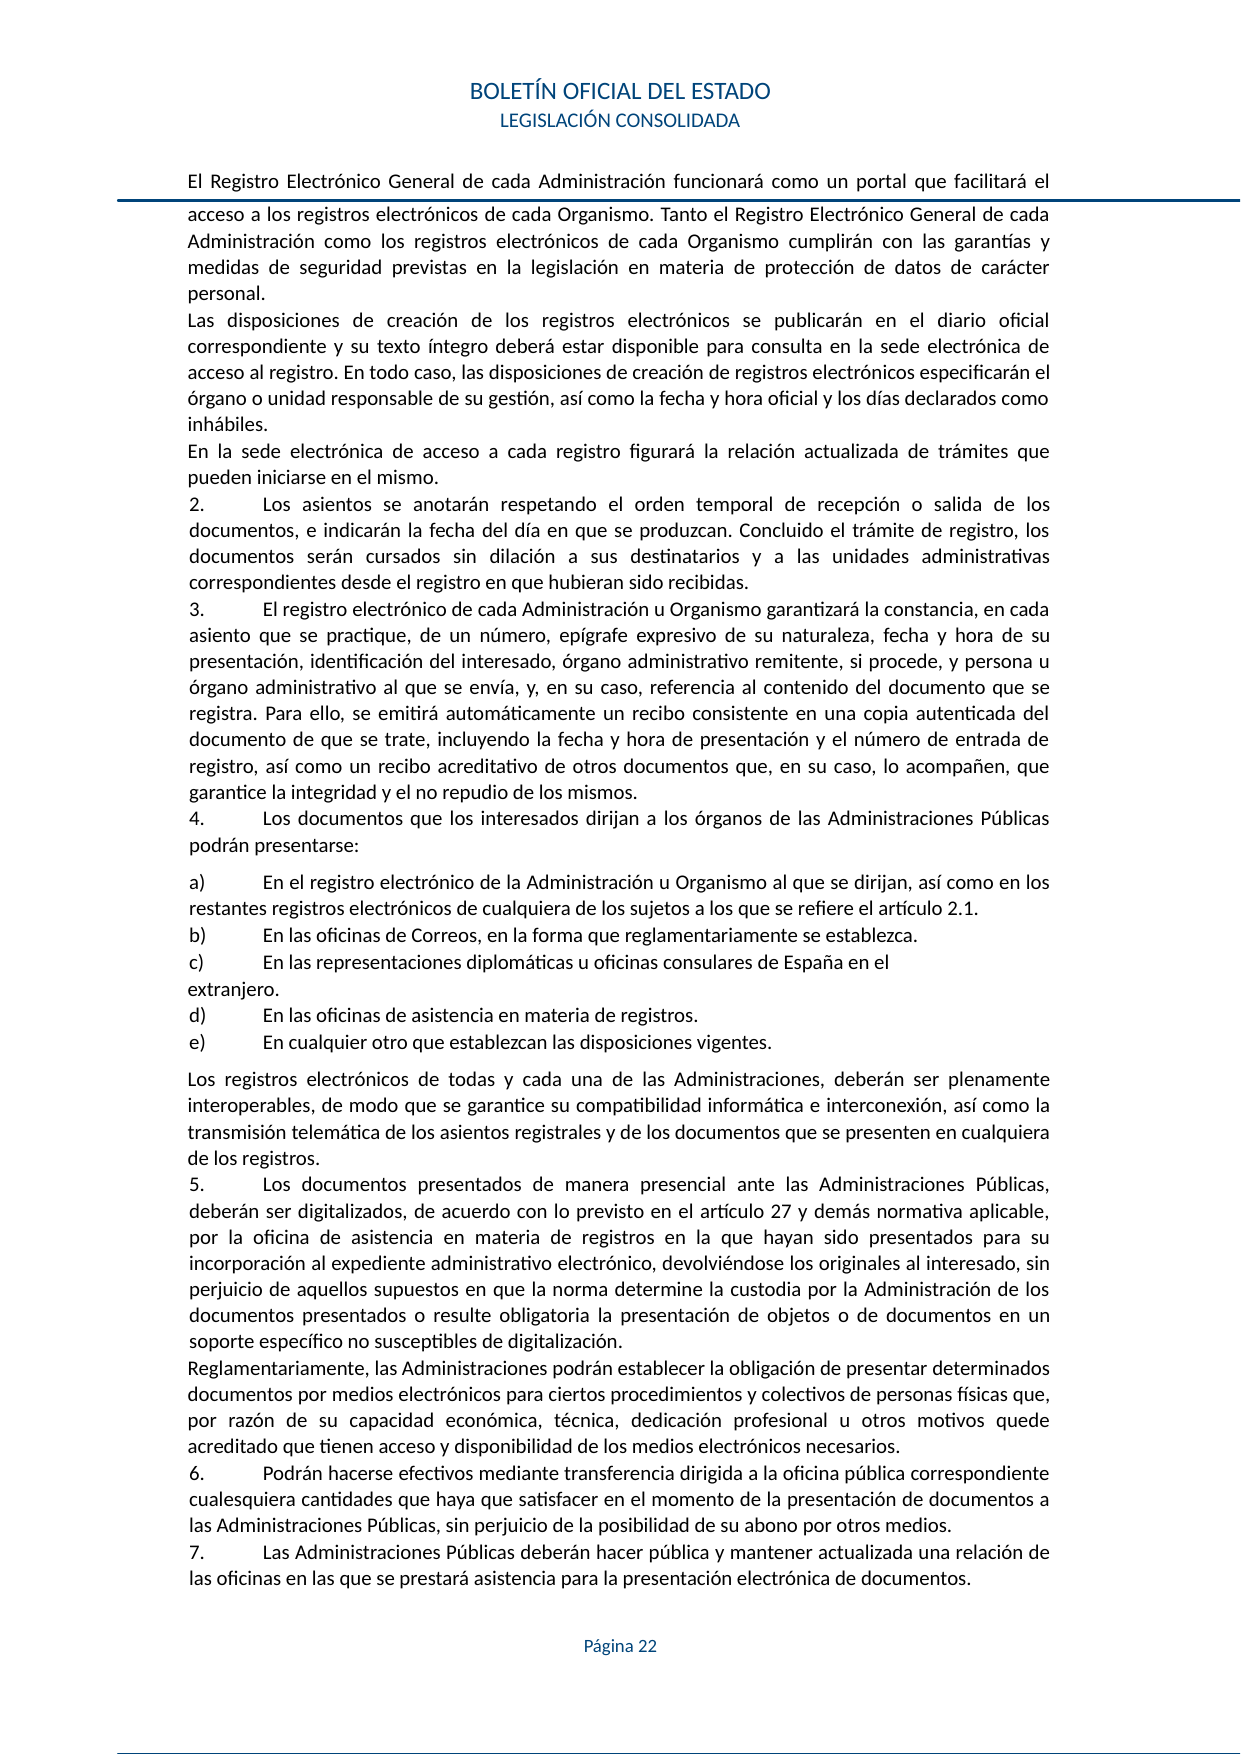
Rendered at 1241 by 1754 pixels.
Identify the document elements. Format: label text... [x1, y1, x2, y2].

list Los documentos que los interesados dirijan a los órganos de las Administraciones Públicas podrán presentarse: [189, 806, 1051, 857]
text acceso a los registros electrónicos de cada Organismo. Tanto el Registro Electrónico General de cada Administración como los registros electrónicos de cada Organismo cumplirán con las garantías y medidas de seguridad previstas en la legislación en materia de protección de datos de carácter personal. [187, 202, 1051, 306]
list En el registro electrónico de la Administración u Organismo al que se dirijan, así como en los restantes registros electrónicos de cualquiera de los sujetos a los que se refiere el artículo 2.1. [189, 869, 1051, 921]
text Los registros electrónicos de todas y cada una de las Administraciones, deberán ser plenamente interoperables, de modo que se garantice su compatibilidad informática e interconexión, así como la transmisión telemática de los asientos registrales y de los documentos que se presenten en cualquiera de los registros. [187, 1067, 1051, 1170]
list El registro electrónico de cada Administración u Organismo garantizará la constancia, en cada asiento que se practique, de un número, epígrafe expresivo de su naturaleza, fecha y hora de su presentación, identificación del interesado, órgano administrativo remitente, si procede, y persona u órgano administrativo al que se envía, y, en su caso, referencia al contenido del documento que se registra. Para ello, se emitirá automáticamente un recibo consistente en una copia autenticada del documento de que se trate, incluyendo la fecha y hora de presentación y el número de entrada de registro, así como un recibo acreditativo de otros documentos que, en su caso, lo acompañen, que garantice la integridad y el no repudio de los mismos. [189, 596, 1051, 804]
text En la sede electrónica de acceso a cada registro figurará la relación actualizada de trámites que pueden iniciarse en el mismo. [187, 438, 1051, 489]
list En las oficinas de asistencia en materia de registros. [189, 1003, 1051, 1028]
text extranjero. [187, 976, 1051, 1001]
text Las disposiciones de creación de los registros electrónicos se publicarán en el diario oficial correspondiente y su texto íntegro deberá estar disponible para consulta en la sede electrónica de acceso al registro. En todo caso, las disposiciones de creación de registros electrónicos especificarán el órgano o unidad responsable de su gestión, así como la fecha y hora oficial y los días declarados como inhábiles. [187, 307, 1051, 437]
list En las oficinas de Correos, en la forma que reglamentariamente se establezca. [189, 922, 1051, 948]
list Podrán hacerse efectivos mediante transferencia dirigida a la oficina pública correspondiente cualesquiera cantidades que haya que satisfacer en el momento de la presentación de documentos a las Administraciones Públicas, sin perjuicio de la posibilidad de su abono por otros medios. [189, 1460, 1051, 1538]
text Reglamentariamente, las Administraciones podrán establecer la obligación de presentar determinados documentos por medios electrónicos para ciertos procedimientos y colectivos de personas físicas que, por razón de su capacidad económica, técnica, dedicación profesional u otros motivos quede acreditado que tienen acceso y disponibilidad de los medios electrónicos necesarios. [187, 1355, 1051, 1459]
list Los documentos presentados de manera presencial ante las Administraciones Públicas, deberán ser digitalizados, de acuerdo con lo previsto en el artículo 27 y demás normativa aplicable, por la oficina de asistencia en materia de registros en la que hayan sido presentados para su incorporación al expediente administrativo electrónico, devolviéndose los originales al interesado, sin perjuicio de aquellos supuestos en que la norma determine la custodia por la Administración de los documentos presentados o resulte obligatoria la presentación de objetos o de documentos en un soporte específico no susceptibles de digitalización. [189, 1172, 1051, 1354]
list En cualquier otro que establezcan las disposiciones vigentes. [189, 1029, 1051, 1055]
text El Registro Electrónico General de cada Administración funcionará como un portal que facilitará el [187, 168, 1051, 199]
list En las representaciones diplomáticas u oficinas consulares de España en el [189, 949, 1051, 974]
list Los asientos se anotarán respetando el orden temporal de recepción o salida de los documentos, e indicarán la fecha del día en que se produzcan. Concluido el trámite de registro, los documentos serán cursados sin dilación a sus destinatarios y a las unidades administrativas correspondientes desde el registro en que hubieran sido recibidas. [189, 491, 1051, 595]
list Las Administraciones Públicas deberán hacer pública y mantener actualizada una relación de las oficinas en las que se prestará asistencia para la presentación electrónica de documentos. [189, 1539, 1051, 1591]
